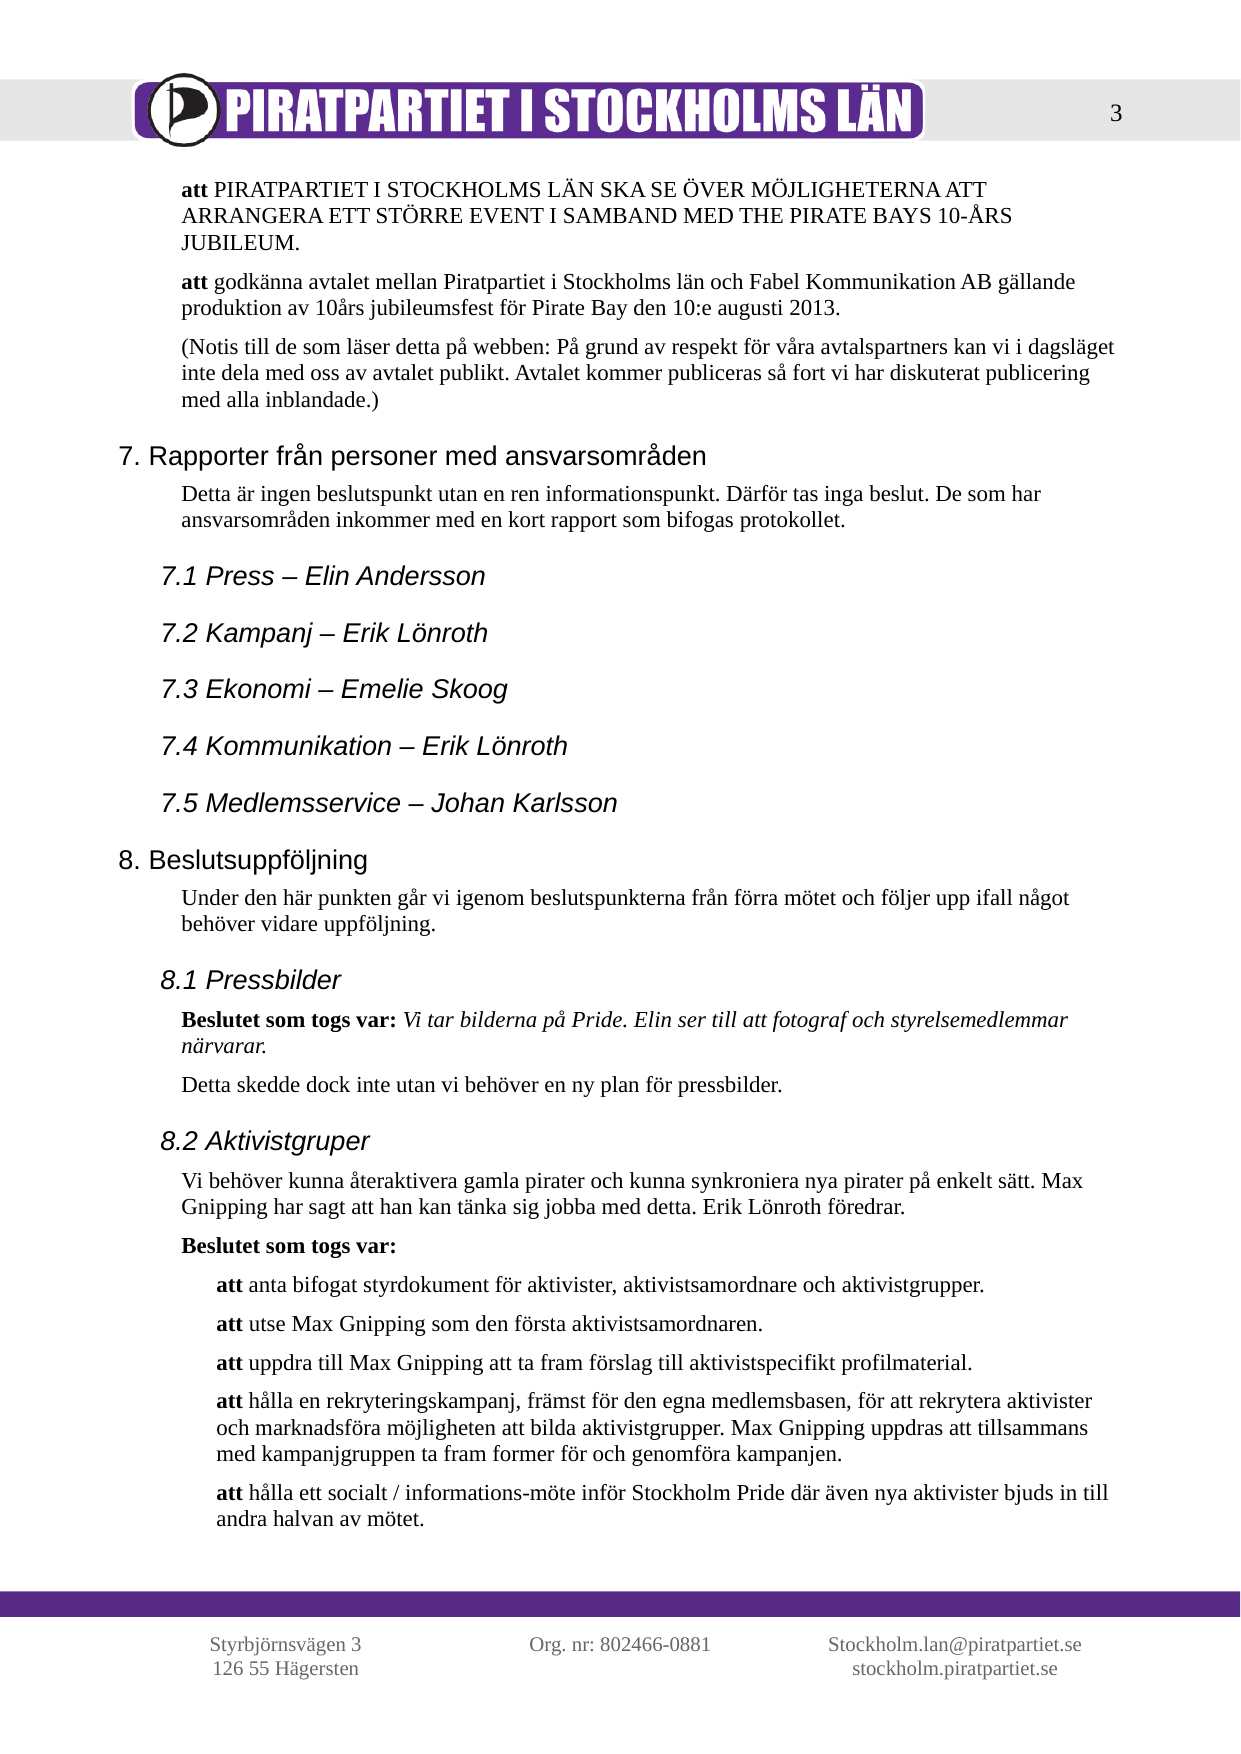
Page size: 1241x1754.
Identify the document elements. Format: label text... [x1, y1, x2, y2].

text att anta bifogat styrdokument för aktivister, aktivistsamordnare och aktivistgrupper. [216, 1271, 1122, 1297]
text att PIRATPARTIET I STOCKHOLMS LÄN SKA SE ÖVER MÖJLIGHETERNA ATT ARRANGERA ETT STÖRRE EVENT I SAMBAND MED THE PIRATE BAYS 10-ÅRS JUBILEUM. [181, 176, 1122, 255]
text Beslutet som togs var: [181, 1232, 1122, 1258]
subtitle Ekonomi – Emelie Skoog [160, 673, 1122, 705]
subtitle Kommunikation – Erik Lönroth [160, 730, 1122, 762]
text att hålla en rekryteringskampanj, främst för den egna medlemsbasen, för att rekrytera aktivister och marknadsföra möjligheten att bilda aktivistgrupper. Max Gnipping uppdras att tillsammans med kampanjgruppen ta fram former för och genomföra kampanjen. [216, 1387, 1122, 1467]
subtitle Press – Elin Andersson [160, 560, 1122, 591]
text att uppdra till Max Gnipping att ta fram förslag till aktivistspecifikt profilmaterial. [216, 1349, 1122, 1375]
text att utse Max Gnipping som den första aktivistsamordnaren. [216, 1310, 1122, 1336]
subtitle Medlemsservice – Johan Karlsson [160, 787, 1122, 818]
text Vi behöver kunna återaktivera gamla pirater och kunna synkroniera nya pirater på enkelt sätt. Max Gnipping har sagt att han kan tänka sig jobba med detta. Erik Lönroth föredrar. [181, 1167, 1122, 1219]
text att godkänna avtalet mellan Piratpartiet i Stockholms län och Fabel Kommunikation AB gällande produktion av 10års jubileumsfest för Pirate Bay den 10:e augusti 2013. [181, 268, 1122, 321]
text (Notis till de som läser detta på webben: På grund av respekt för våra avtalspartners kan vi i dagsläget inte dela med oss av avtalet publikt. Avtalet kommer publiceras så fort vi har diskuterat publicering med alla inblandade.) [181, 333, 1122, 412]
subtitle Rapporter från personer med ansvarsområden [118, 439, 1122, 471]
subtitle Aktivistgruper [160, 1125, 1122, 1156]
text att hålla ett socialt / informations-möte inför Stockholm Pride där även nya aktivister bjuds in till andra halvan av mötet. [216, 1479, 1122, 1532]
picture [131, 73, 926, 147]
text Beslutet som togs var: Vi tar bilderna på Pride. Elin ser till att fotograf och styrelsemedlemmar närvarar. [181, 1006, 1122, 1059]
text Detta är ingen beslutspunkt utan en ren informationspunkt. Därför tas inga beslut. De som har ansvarsområden inkommer med en kort rapport som bifogas protokollet. [181, 480, 1122, 532]
text Under den här punkten går vi igenom beslutspunkterna från förra mötet och följer upp ifall något behöver vidare uppföljning. [181, 884, 1122, 937]
subtitle Beslutsuppföljning [118, 844, 1122, 875]
text Detta skedde dock inte utan vi behöver en ny plan för pressbilder. [181, 1071, 1122, 1098]
subtitle Pressbilder [160, 964, 1122, 996]
subtitle Kampanj – Erik Lönroth [160, 617, 1122, 648]
